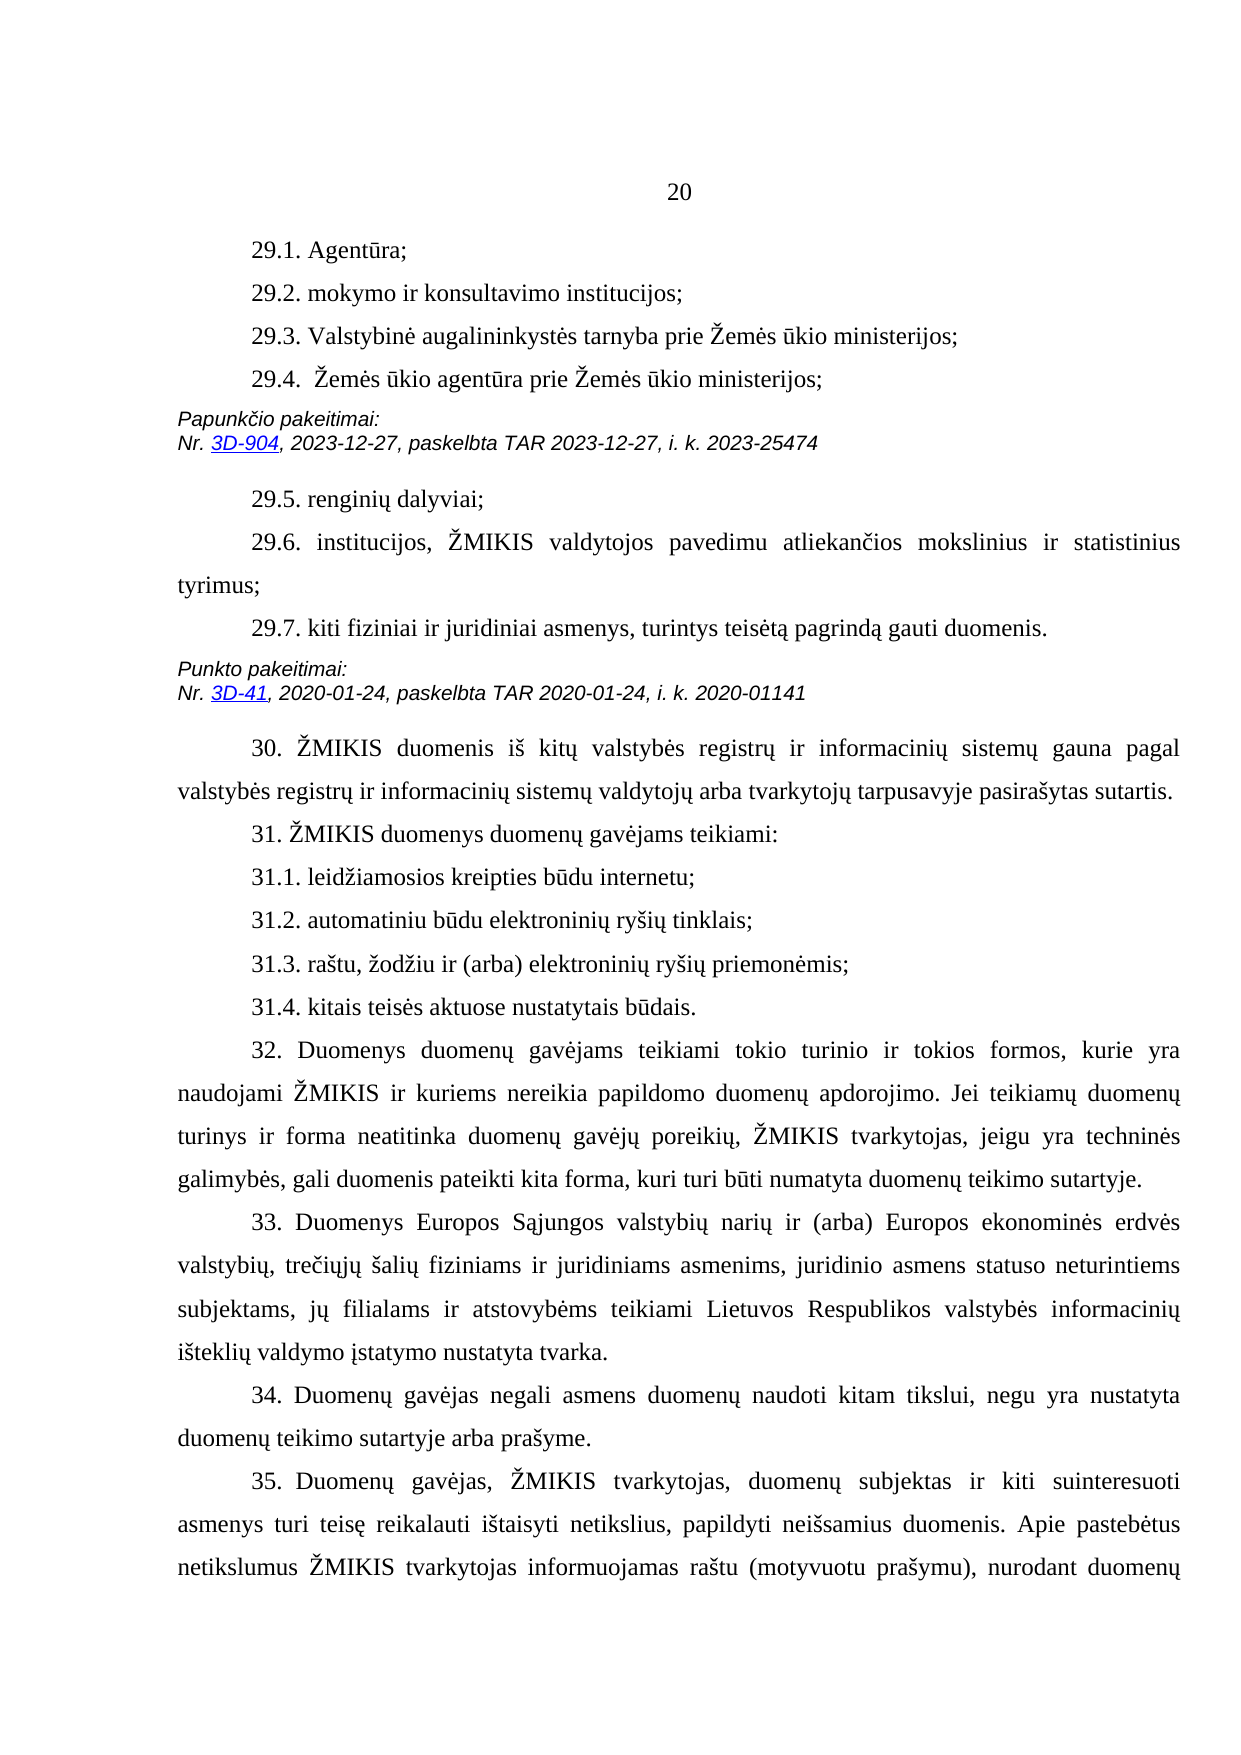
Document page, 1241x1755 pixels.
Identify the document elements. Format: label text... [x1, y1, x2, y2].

text 29.6. institucijos, ŽMIKIS valdytojos pavedimu atliekančios mokslinius ir statistinius tyrimus; [177, 527, 1181, 599]
text 31.1. leidžiamosios kreipties būdu internetu; [251, 862, 1181, 891]
text Punkto pakeitimai: [177, 656, 1181, 680]
text 31.2. automatiniu būdu elektroninių ryšių tinklais; [251, 906, 1181, 934]
text Nr. 3D-41, 2020-01-24, paskelbta TAR 2020-01-24, i. k. 2020-01141 [177, 680, 1181, 704]
text 35. Duomenų gavėjas, ŽMIKIS tvarkytojas, duomenų subjektas ir kiti suinteresuoti asmenys turi teisę reikalauti ištaisyti netikslius, papildyti neišsamius duomenis. Apie pastebėtus netikslumus ŽMIKIS tvarkytojas informuojamas raštu (motyvuotu prašymu), nurodant duomenų [177, 1466, 1181, 1581]
text 31. ŽMIKIS duomenys duomenų gavėjams teikiami: [177, 819, 1181, 848]
text 34. Duomenų gavėjas negali asmens duomenų naudoti kitam tikslui, negu yra nustatyta duomenų teikimo sutartyje arba prašyme. [177, 1380, 1181, 1452]
text 32. Duomenys duomenų gavėjams teikiami tokio turinio ir tokios formos, kurie yra naudojami ŽMIKIS ir kuriems nereikia papildomo duomenų apdorojimo. Jei teikiamų duomenų turinys ir forma neatitinka duomenų gavėjų poreikių, ŽMIKIS tvarkytojas, jeigu yra techninės galimybės, gali duomenis pateikti kita forma, kuri turi būti numatyta duomenų teikimo sutartyje. [177, 1035, 1181, 1193]
text 33. Duomenys Europos Sąjungos valstybių narių ir (arba) Europos ekonominės erdvės valstybių, trečiųjų šalių fiziniams ir juridiniams asmenims, juridinio asmens statuso neturintiems subjektams, jų filialams ir atstovybėms teikiami Lietuvos Respublikos valstybės informacinių išteklių valdymo įstatymo nustatyta tvarka. [177, 1207, 1181, 1366]
text 29.4. Žemės ūkio agentūra prie Žemės ūkio ministerijos; [177, 364, 1181, 393]
text Nr. 3D-904, 2023-12-27, paskelbta TAR 2023-12-27, i. k. 2023-25474 [177, 431, 1181, 455]
text 30. ŽMIKIS duomenis iš kitų valstybės registrų ir informacinių sistemų gauna pagal valstybės registrų ir informacinių sistemų valdytojų arba tvarkytojų tarpusavyje pasirašytas sutartis. [177, 733, 1181, 805]
text 29.5. renginių dalyviai; [177, 484, 1181, 513]
text 29.7. kiti fiziniai ir juridiniai asmenys, turintys teisėtą pagrindą gauti duomenis. [177, 613, 1181, 642]
text 29.2. mokymo ir konsultavimo institucijos; [177, 278, 1181, 307]
text 31.3. raštu, žodžiu ir (arba) elektroninių ryšių priemonėmis; [251, 949, 1181, 977]
text 29.1. Agentūra; [177, 235, 1181, 263]
text Papunkčio pakeitimai: [177, 407, 1181, 431]
text 29.3. Valstybinė augalininkystės tarnyba prie Žemės ūkio ministerijos; [177, 321, 1181, 350]
text 31.4. kitais teisės aktuose nustatytais būdais. [251, 992, 1181, 1021]
